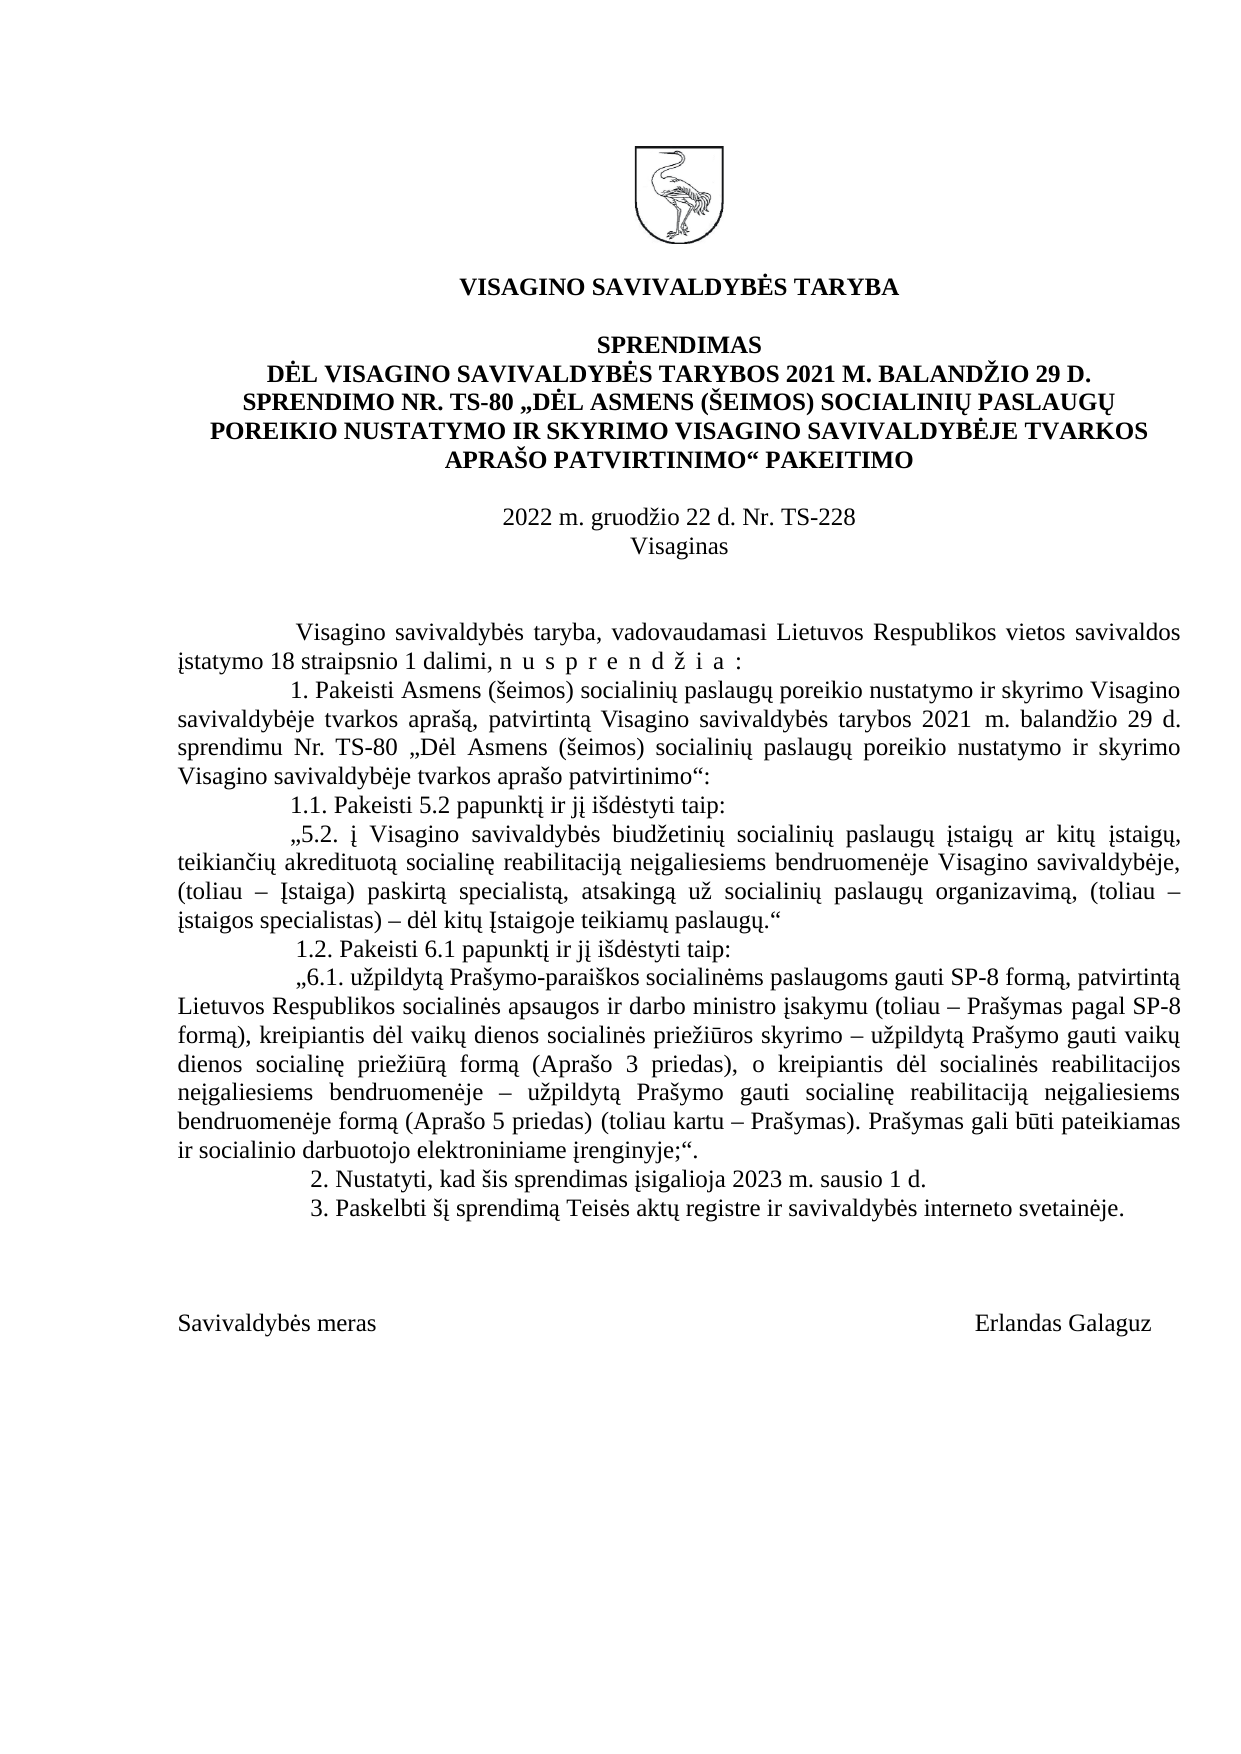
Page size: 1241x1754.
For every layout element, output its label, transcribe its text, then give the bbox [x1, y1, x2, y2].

text Visagino savivaldybės taryba [177, 272, 1181, 301]
text „5.2. į Visagino savivaldybės biudžetinių socialinių paslaugų įstaigų ar kitų įstaigų, teikiančių akredituotą socialinę reabilitaciją neįgaliesiems bendruomenėje Visagino savivaldybėje, (toliau – Įstaiga) paskirtą specialistą, atsakingą už socialinių paslaugų organizavimą, (toliau – įstaigos specialistas) – dėl kitų Įstaigoje teikiamų paslaugų.“ [177, 819, 1181, 934]
text 3. Paskelbti šį sprendimą Teisės aktų registre ir savivaldybės interneto svetainėje. [177, 1193, 1181, 1221]
text „6.1. užpildytą Prašymo-paraiškos socialinėms paslaugoms gauti SP-8 formą, patvirtintą Lietuvos Respublikos socialinės apsaugos ir darbo ministro įsakymu (toliau – Prašymas pagal SP-8 formą), kreipiantis dėl vaikų dienos socialinės priežiūros skyrimo – užpildytą Prašymo gauti vaikų dienos socialinę priežiūrą formą (Aprašo 3 priedas), o kreipiantis dėl socialinės reabilitacijos neįgaliesiems bendruomenėje – užpildytą Prašymo gauti socialinę reabilitaciją neįgaliesiems bendruomenėje formą (Aprašo 5 priedas) (toliau kartu – Prašymas). Prašymas gali būti pateikiamas ir socialinio darbuotojo elektroniniame įrenginyje;“. [177, 962, 1181, 1164]
text 2. Nustatyti, kad šis sprendimas įsigalioja 2023 m. sausio 1 d. [310, 1164, 1181, 1193]
text Visagino savivaldybės taryba, vadovaudamasi Lietuvos Respublikos vietos savivaldos įstatymo 18 straipsnio 1 dalimi, nusprendžia: [177, 617, 1181, 675]
text Visaginas [177, 531, 1181, 560]
text 1.1. Pakeisti 5.2 papunktį ir jį išdėstyti taip: [177, 790, 1181, 819]
text SPRENDIMO NR. TS-80 „DĖL ASMENS (ŠEIMOS) SOCIALINIŲ PASLAUGŲ POREIKIO NUSTATYMO IR SKYRIMO VISAGINO SAVIVALDYBĖJE TVARKOS APRAŠO PATVIRTINIMO“ PAKEITIMO [177, 387, 1181, 474]
text 1.2. Pakeisti 6.1 papunktį ir jį išdėstyti taip: [177, 934, 1181, 962]
text DĖL VISAGINO SAVIVALDYBĖS TARYBOS 2021 M. BALANDŽIO 29 D. [177, 359, 1181, 387]
text sprendimas [177, 330, 1181, 359]
text 1. Pakeisti Asmens (šeimos) socialinių paslaugų poreikio nustatymo ir skyrimo Visagino savivaldybėje tvarkos aprašą, patvirtintą Visagino savivaldybės tarybos 2021 m. balandžio 29 d. sprendimu Nr. TS-80 „Dėl Asmens (šeimos) socialinių paslaugų poreikio nustatymo ir skyrimo Visagino savivaldybėje tvarkos aprašo patvirtinimo“: [177, 675, 1181, 790]
text 2022 m. gruodžio 22 d. Nr. TS-228 [177, 502, 1181, 531]
text Savivaldybės meras Erlandas Galaguz [177, 1308, 1181, 1336]
